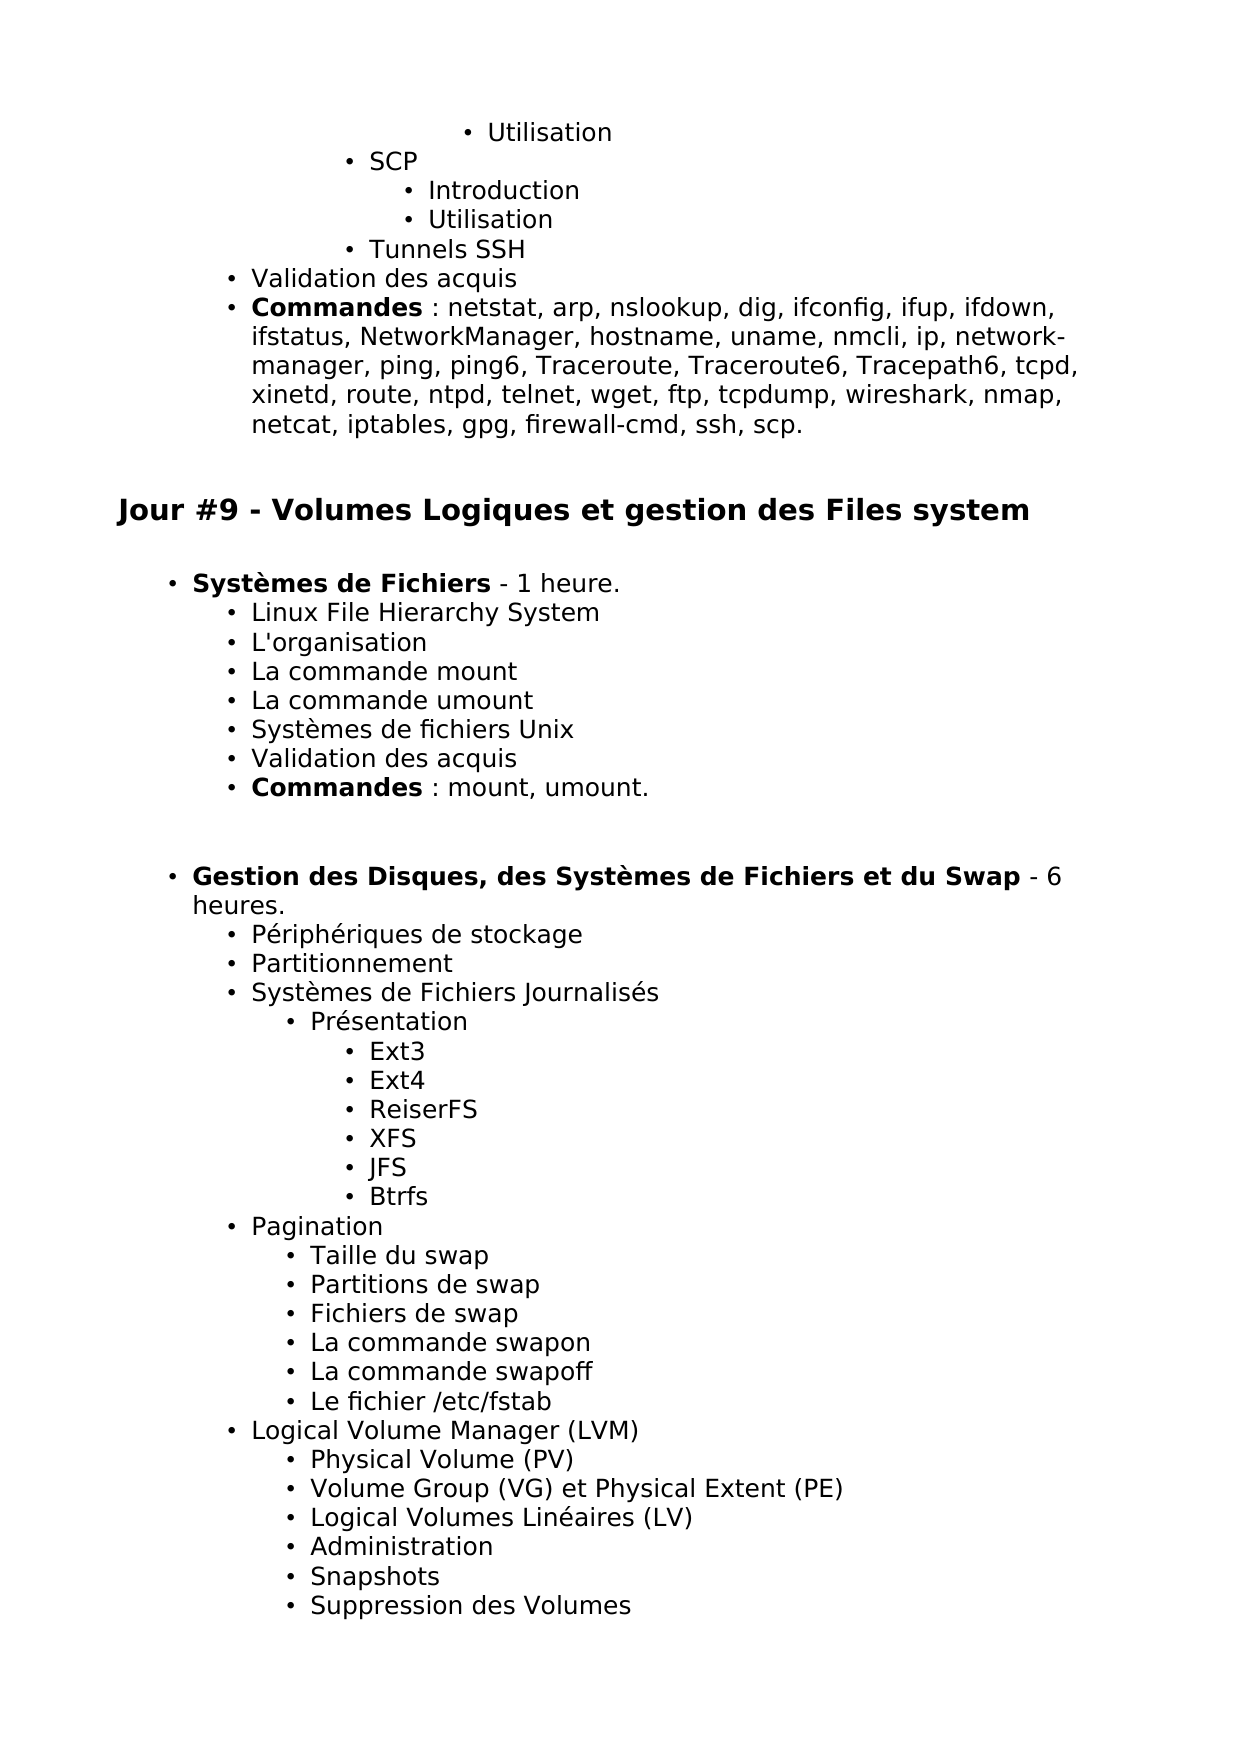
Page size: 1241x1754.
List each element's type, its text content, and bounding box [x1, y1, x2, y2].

list L'organisation [236, 628, 1122, 657]
list Btrfs [354, 1182, 1122, 1212]
list Snapshots [295, 1562, 1122, 1591]
list Utilisation [413, 206, 1122, 235]
list Suppression des Volumes [295, 1591, 1122, 1620]
list Partitions de swap [295, 1270, 1122, 1299]
list Introduction [413, 176, 1122, 206]
list Systèmes de Fichiers Journalisés [236, 978, 1122, 1007]
list Volume Group (VG) et Physical Extent (PE) [295, 1474, 1122, 1503]
list Périphériques de stockage [236, 920, 1122, 949]
list Physical Volume (PV) [295, 1445, 1122, 1474]
list Commandes : mount, umount. [236, 773, 1122, 803]
list Systèmes de Fichiers - 1 heure. [177, 569, 1122, 598]
list Fichiers de swap [295, 1299, 1122, 1328]
list La commande umount [236, 686, 1122, 715]
list Logical Volumes Linéaires (LV) [295, 1503, 1122, 1532]
list Présentation [295, 1007, 1122, 1037]
list La commande swapon [295, 1328, 1122, 1357]
list Le fichier /etc/fstab [295, 1387, 1122, 1416]
list Commandes : netstat, arp, nslookup, dig, ifconfig, ifup, ifdown, ifstatus, NetworkManager, hostname, uname, nmcli, ip, network-manager, ping, ping6, Traceroute, Traceroute6, Tracepath6, tcpd, xinetd, route, ntpd, telnet, wget, ftp, tcpdump, wireshark, nmap, netcat, iptables, gpg, firewall-cmd, ssh, scp. [236, 293, 1122, 439]
list Ext4 [354, 1066, 1122, 1095]
list Partitionnement [236, 949, 1122, 978]
list Validation des acquis [236, 744, 1122, 773]
subtitle Jour #9 - Volumes Logiques et gestion des Files system [118, 493, 1122, 527]
list JFS [354, 1153, 1122, 1182]
list XFS [354, 1124, 1122, 1153]
list Gestion des Disques, des Systèmes de Fichiers et du Swap - 6 heures. [177, 862, 1122, 920]
list Utilisation [472, 118, 1122, 147]
list La commande swapoff [295, 1357, 1122, 1387]
list Pagination [236, 1212, 1122, 1241]
list Ext3 [354, 1037, 1122, 1066]
list Administration [295, 1532, 1122, 1562]
list Systèmes de fichiers Unix [236, 715, 1122, 744]
list SCP [354, 147, 1122, 176]
list Tunnels SSH [354, 235, 1122, 264]
list Linux File Hierarchy System [236, 598, 1122, 628]
list La commande mount [236, 657, 1122, 686]
list Validation des acquis [236, 264, 1122, 293]
list Logical Volume Manager (LVM) [236, 1416, 1122, 1445]
list ReiserFS [354, 1095, 1122, 1124]
list Taille du swap [295, 1241, 1122, 1270]
